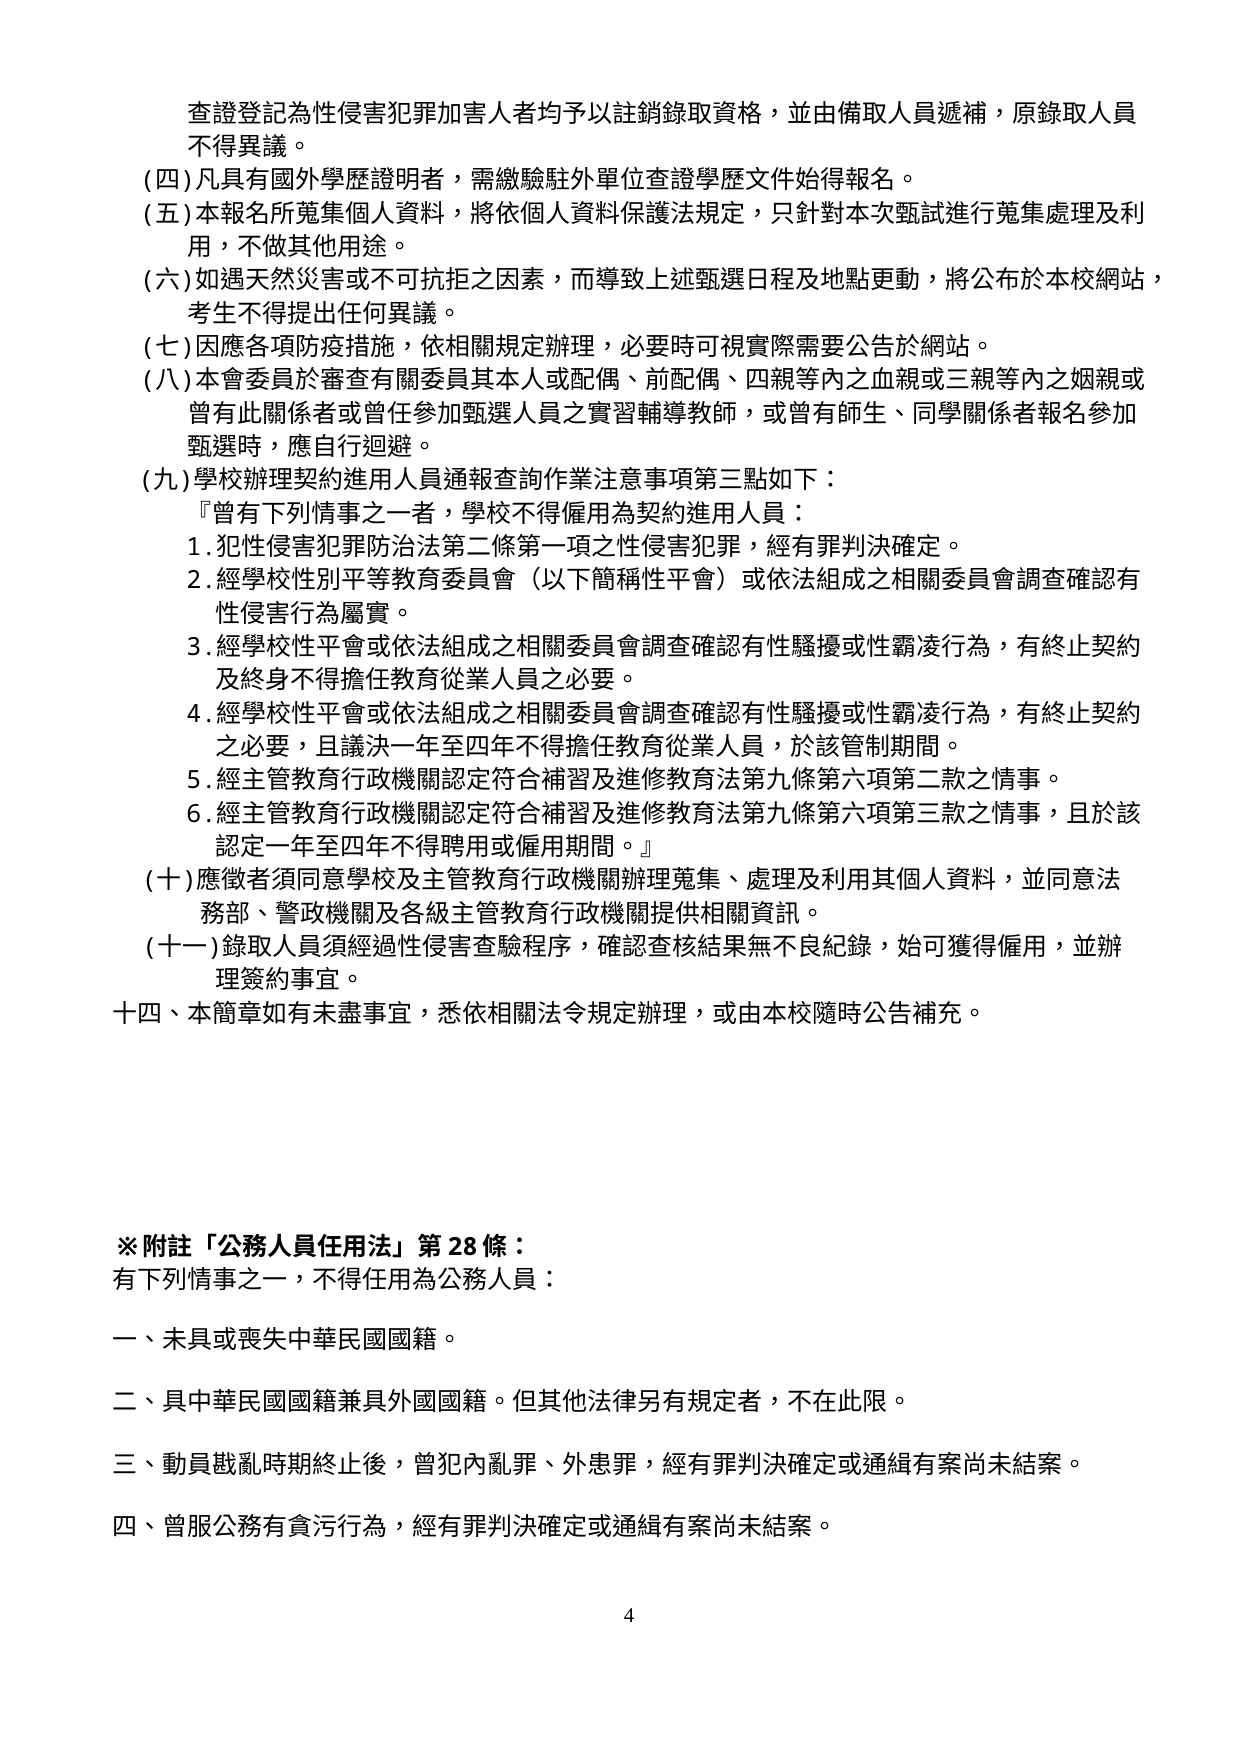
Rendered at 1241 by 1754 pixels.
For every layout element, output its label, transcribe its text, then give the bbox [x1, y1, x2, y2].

text 4.經學校性平會或依法組成之相關委員會調查確認有性騷擾或性霸凌行為，有終止契約之必要，且議決一年至四年不得擔任教育從業人員，於該管制期間。 [186, 696, 1146, 762]
text (七)因應各項防疫措施，依相關規定辦理，必要時可視實際需要公告於網站。 [125, 329, 1146, 362]
text 查證登記為性侵害犯罪加害人者均予以註銷錄取資格，並由備取人員遞補，原錄取人員不得異議。 [125, 96, 1146, 162]
text 6.經主管教育行政機關認定符合補習及進修教育法第九條第六項第三款之情事，且於該認定一年至四年不得聘用或僱用期間。』 [186, 796, 1146, 862]
text (九)學校辦理契約進用人員通報查詢作業注意事項第三點如下： [138, 462, 1146, 496]
text 三、動員戡亂時期終止後，曾犯內亂罪、外患罪，經有罪判決確定或通緝有案尚未結案。 [112, 1421, 1146, 1483]
text 有下列情事之一，不得任用為公務人員： [112, 1262, 1146, 1296]
text (十一)錄取人員須經過性侵害查驗程序，確認查核結果無不良紀錄，始可獲得僱用，並辦理簽約事宜。 [142, 929, 1146, 996]
text 四、曾服公務有貪污行為，經有罪判決確定或通緝有案尚未結案。 [112, 1483, 1146, 1546]
text 1.犯性侵害犯罪防治法第二條第一項之性侵害犯罪，經有罪判決確定。 [186, 529, 1146, 562]
text 2.經學校性別平等教育委員會（以下簡稱性平會）或依法組成之相關委員會調查確認有性侵害行為屬實。 [186, 562, 1146, 629]
text 二、具中華民國國籍兼具外國國籍。但其他法律另有規定者，不在此限。 [112, 1358, 1146, 1421]
text (八)本會委員於審查有關委員其本人或配偶、前配偶、四親等內之血親或三親等內之姻親或曾有此關係者或曾任參加甄選人員之實習輔導教師，或曾有師生、同學關係者報名參加甄選時，應自行迴避。 [125, 362, 1146, 462]
text 一、未具或喪失中華民國國籍。 [112, 1296, 1146, 1358]
text 5.經主管教育行政機關認定符合補習及進修教育法第九條第六項第二款之情事。 [186, 762, 1146, 796]
text 『曾有下列情事之一者，學校不得僱用為契約進用人員： [186, 496, 1146, 529]
text 十四、本簡章如有未盡事宜，悉依相關法令規定辦理，或由本校隨時公告補充。 [112, 996, 1146, 1029]
text (六)如遇天然災害或不可抗拒之因素，而導致上述甄選日程及地點更動，將公布於本校網站，考生不得提出任何異議。 [125, 262, 1146, 329]
text (十)應徵者須同意學校及主管教育行政機關辦理蒐集、處理及利用其個人資料，並同意法務部、警政機關及各級主管教育行政機關提供相關資訊。 [142, 862, 1146, 929]
text ※附註「公務人員任用法」第28條： [112, 1229, 1146, 1262]
text (五)本報名所蒐集個人資料，將依個人資料保護法規定，只針對本次甄試進行蒐集處理及利用，不做其他用途。 [125, 196, 1146, 262]
text 3.經學校性平會或依法組成之相關委員會調查確認有性騷擾或性霸凌行為，有終止契約及終身不得擔任教育從業人員之必要。 [186, 629, 1146, 696]
text (四)凡具有國外學歷證明者，需繳驗駐外單位查證學歷文件始得報名。 [125, 162, 1146, 196]
